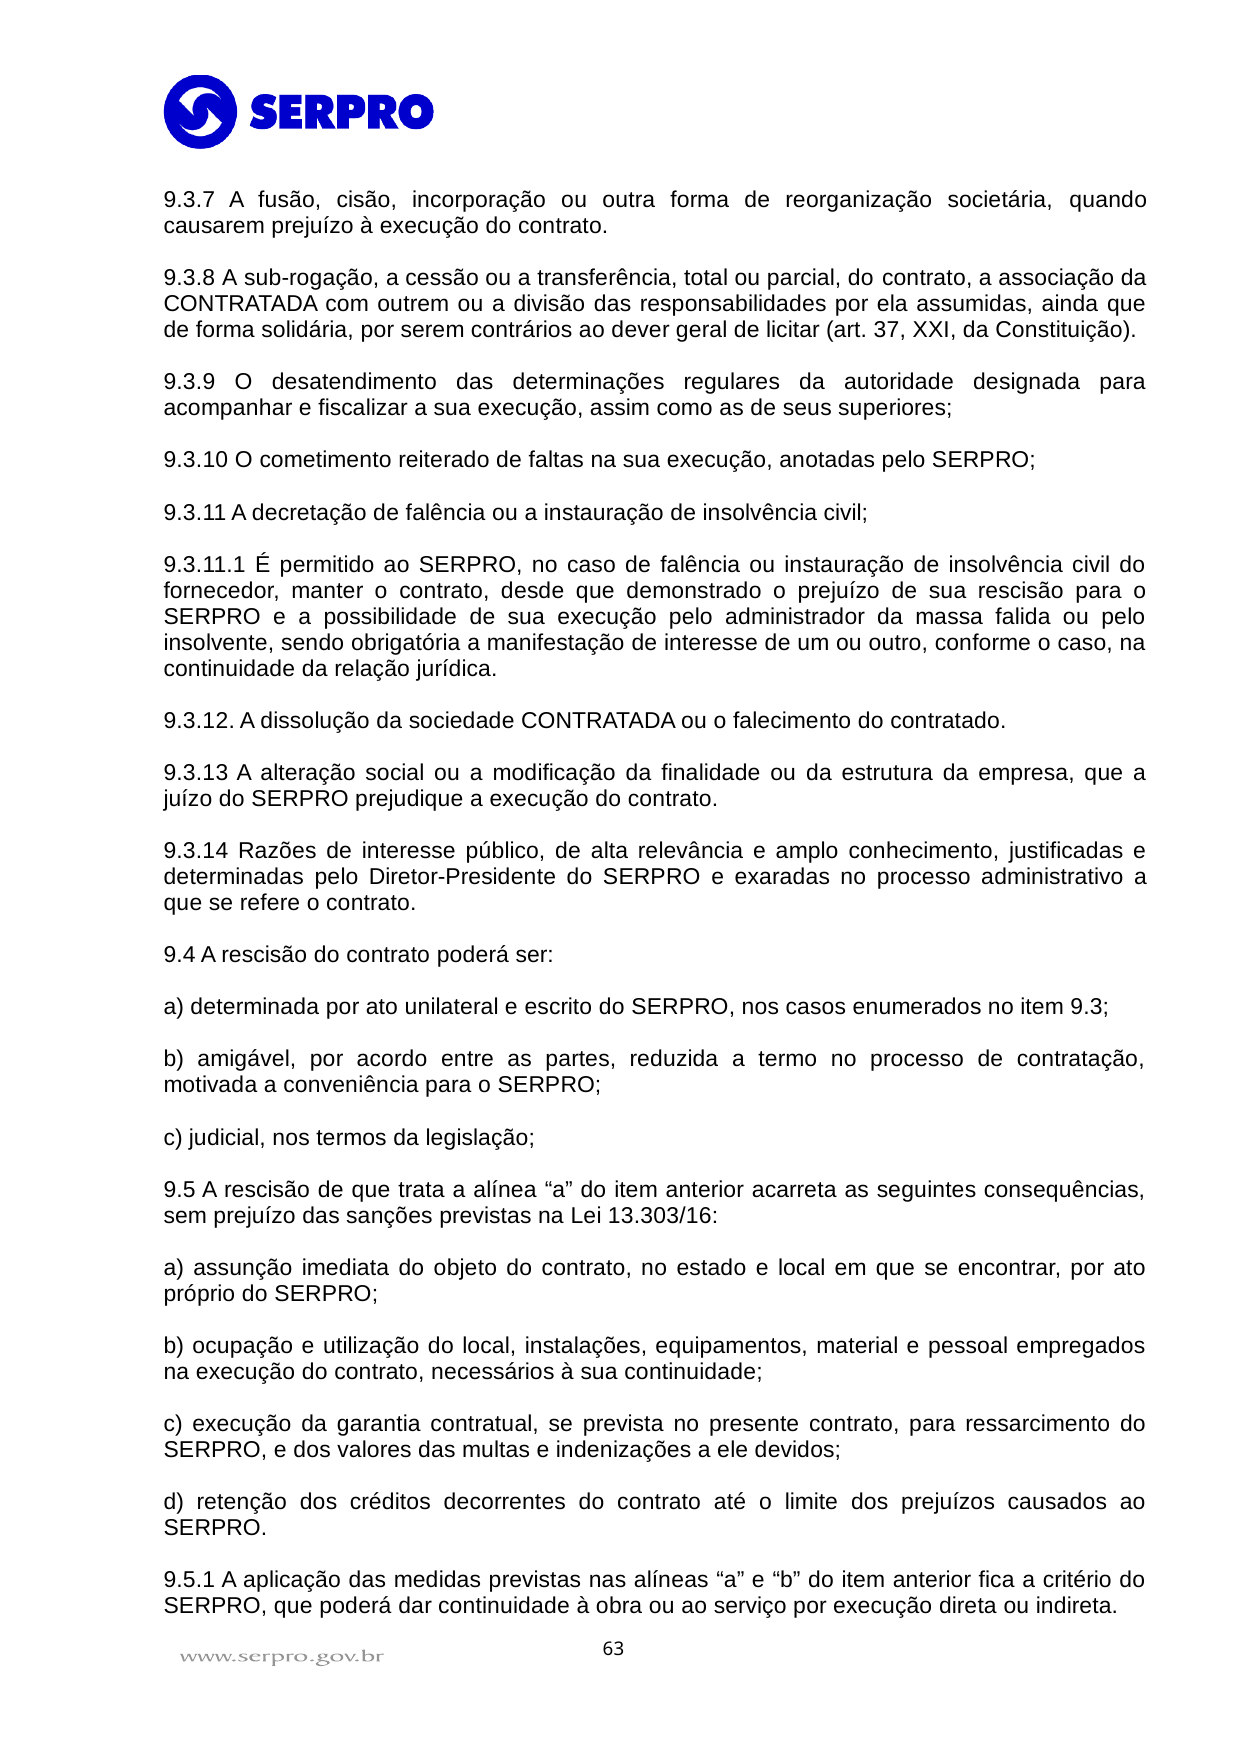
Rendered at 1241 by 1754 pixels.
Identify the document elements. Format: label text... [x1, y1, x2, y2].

text 9.4 A rescisão do contrato poderá ser: [163, 942, 1147, 968]
text 9.3.11.1 É permitido ao SERPRO, no caso de falência ou instauração de insolvência civil do fornecedor, manter o contrato, desde que demonstrado o prejuízo de sua rescisão para o SERPRO e a possibilidade de sua execução pelo administrador da massa falida ou pelo insolvente, sendo obrigatória a manifestação de interesse de um ou outro, conforme o caso, na continuidade da relação jurídica. [163, 551, 1147, 681]
text 9.3.14 Razões de interesse público, de alta relevância e amplo conhecimento, justificadas e determinadas pelo Diretor-Presidente do SERPRO e exaradas no processo administrativo a que se refere o contrato. [163, 837, 1147, 916]
text b) ocupação e utilização do local, instalações, equipamentos, material e pessoal empregados na execução do contrato, necessários à sua continuidade; [163, 1332, 1147, 1384]
picture [163, 75, 434, 149]
text c) judicial, nos termos da legislação; [163, 1124, 1147, 1150]
text d) retenção dos créditos decorrentes do contrato até o limite dos prejuízos causados ao SERPRO. [163, 1488, 1147, 1541]
text 9.3.7 A fusão, cisão, incorporação ou outra forma de reorganização societária, quando causarem prejuízo à execução do contrato. [163, 186, 1147, 238]
text 9.5.1 A aplicação das medidas previstas nas alíneas “a” e “b” do item anterior fica a critério do SERPRO, que poderá dar continuidade à obra ou ao serviço por execução direta ou indireta. [163, 1567, 1147, 1619]
text 9.3.13 A alteração social ou a modificação da finalidade ou da estrutura da empresa, que a juízo do SERPRO prejudique a execução do contrato. [163, 759, 1147, 811]
text b) amigável, por acordo entre as partes, reduzida a termo no processo de contratação, motivada a conveniência para o SERPRO; [163, 1046, 1147, 1098]
text 9.3.8 A sub-rogação, a cessão ou a transferência, total ou parcial, do contrato, a associação da CONTRATADA com outrem ou a divisão das responsabilidades por ela assumidas, ainda que de forma solidária, por serem contrários ao dever geral de licitar (art. 37, XXI, da Constituição). [163, 264, 1147, 343]
text 9.3.10 O cometimento reiterado de faltas na sua execução, anotadas pelo SERPRO; [163, 447, 1147, 473]
text 9.5 A rescisão de que trata a alínea “a” do item anterior acarreta as seguintes consequências, sem prejuízo das sanções previstas na Lei 13.303/16: [163, 1176, 1147, 1228]
text c) execução da garantia contratual, se prevista no presente contrato, para ressarcimento do SERPRO, e dos valores das multas e indenizações a ele devidos; [163, 1410, 1147, 1462]
text a) assunção imediata do objeto do contrato, no estado e local em que se encontrar, por ato próprio do SERPRO; [163, 1254, 1147, 1306]
text 9.3.12. A dissolução da sociedade CONTRATADA ou o falecimento do contratado. [163, 707, 1147, 733]
text a) determinada por ato unilateral e escrito do SERPRO, nos casos enumerados no item 9.3; [163, 994, 1147, 1020]
text 9.3.11 A decretação de falência ou a instauração de insolvência civil; [163, 499, 1147, 525]
text 9.3.9 O desatendimento das determinações regulares da autoridade designada para acompanhar e fiscalizar a sua execução, assim como as de seus superiores; [163, 369, 1147, 421]
